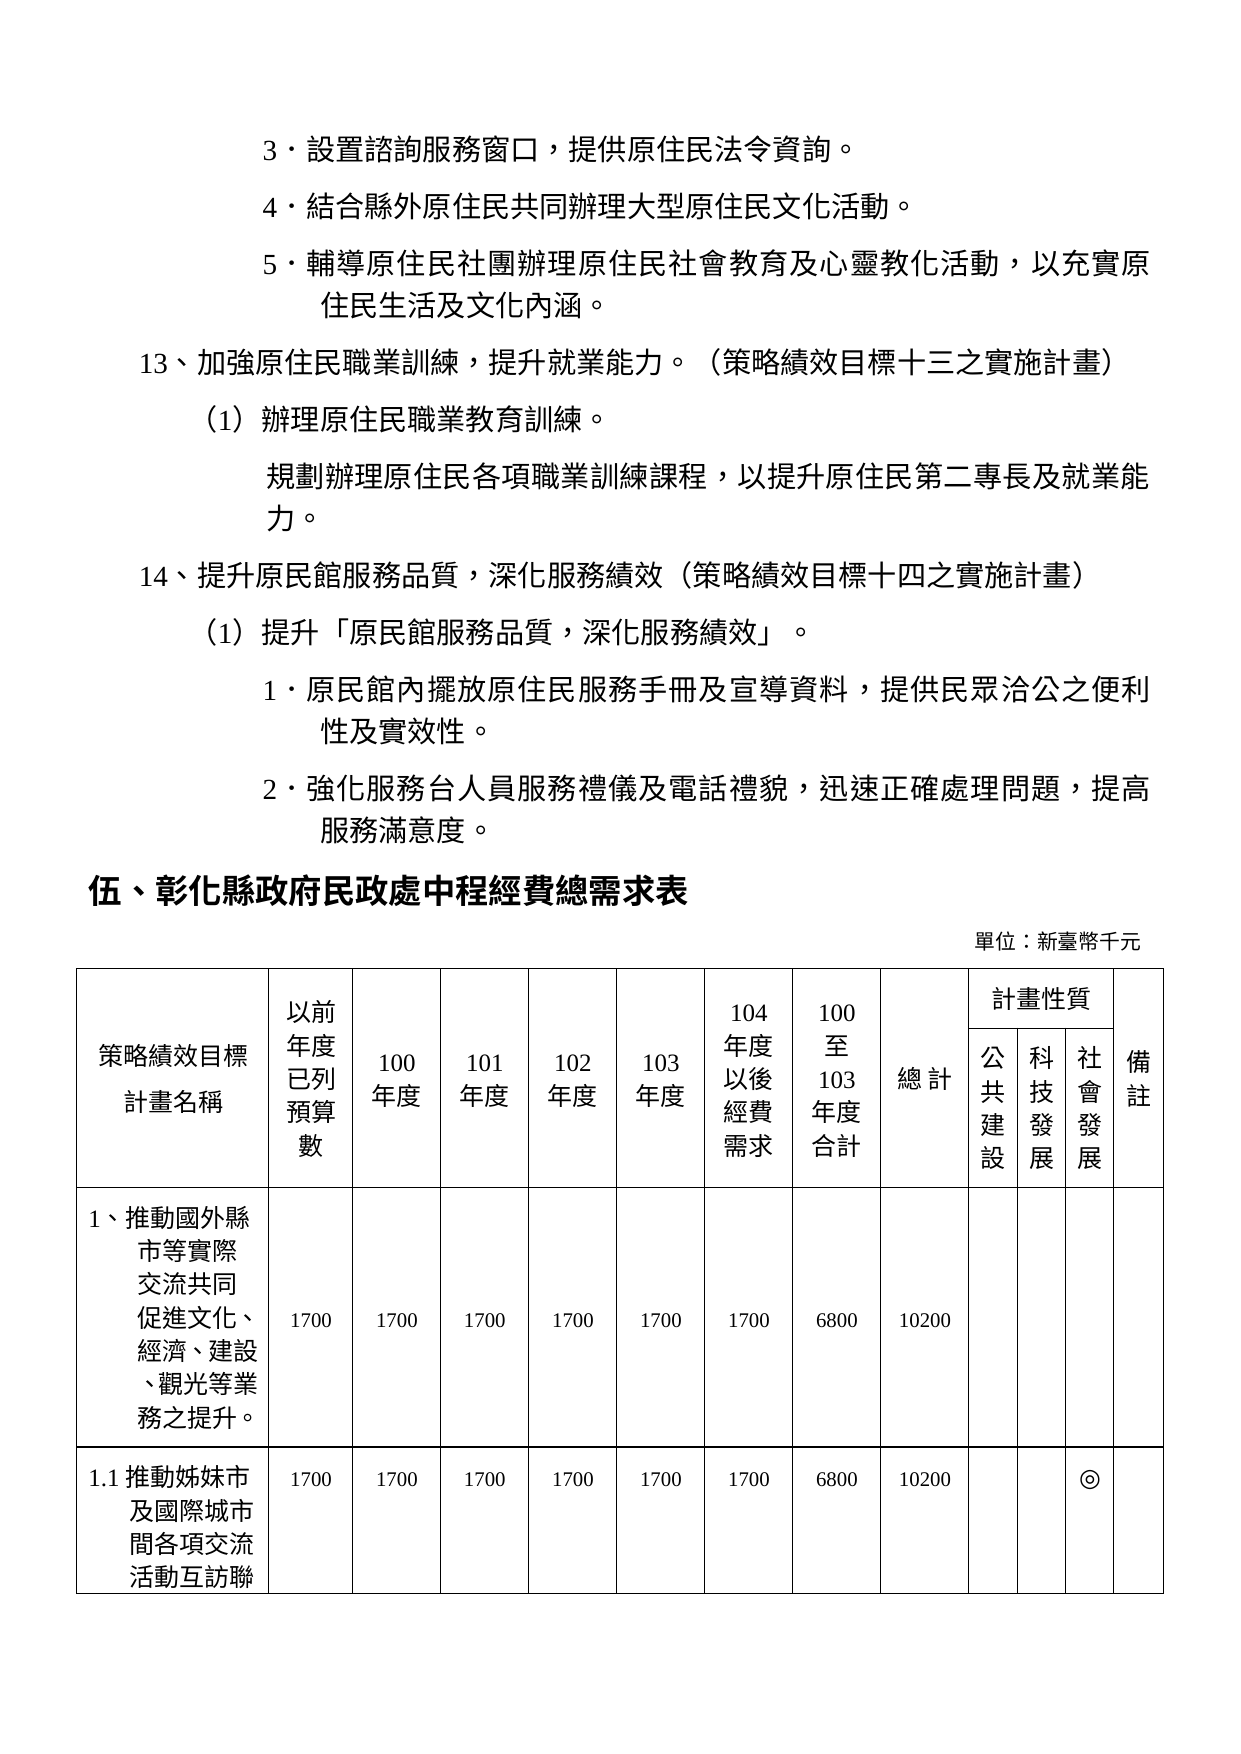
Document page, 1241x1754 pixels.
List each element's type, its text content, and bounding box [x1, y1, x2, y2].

list 設置諮詢服務窗口，提供原住民法令資詢。 [262, 127, 1152, 169]
table_cell [969, 1188, 1017, 1446]
table_cell 公共建設 [969, 1029, 1017, 1187]
table_cell 1700 [353, 1188, 440, 1446]
list 提升「原民館服務品質，深化服務績效」。 [188, 610, 1152, 652]
text 規劃辦理原住民各項職業訓練課程，以提升原住民第二專長及就業能力。 [266, 454, 1152, 538]
table_cell 1700 [441, 1188, 528, 1446]
table_cell [969, 1448, 1017, 1593]
table_cell 10200 [881, 1448, 968, 1593]
table_cell 1700 [269, 1448, 352, 1593]
table_cell 科技發展 [1018, 1029, 1065, 1187]
table_header 100至103年度合計 [793, 969, 880, 1187]
table_cell 1700 [269, 1188, 352, 1446]
list 辦理原住民職業教育訓練。 [188, 397, 1152, 439]
table_header 104年度以後經費需求 [705, 969, 792, 1187]
table_cell 6800 [793, 1448, 880, 1593]
table_cell [1018, 1188, 1065, 1446]
table_cell 社會發展 [1066, 1029, 1113, 1187]
table_cell 1700 [529, 1188, 616, 1446]
table_cell [1018, 1448, 1065, 1593]
table_cell 1700 [617, 1448, 704, 1593]
text 伍、彰化縣政府民政處中程經費總需求表 [88, 865, 1152, 913]
list 強化服務台人員服務禮儀及電話禮貌，迅速正確處理問題，提高服務滿意度。 [262, 766, 1152, 850]
table_cell 1700 [617, 1188, 704, 1446]
list 原民館內擺放原住民服務手冊及宣導資料，提供民眾洽公之便利性及實效性。 [262, 667, 1152, 751]
table_header 計畫性質 [969, 969, 1113, 1028]
table_header 以前年度已列預算數 [269, 969, 352, 1187]
table_cell 推動國外縣市等實際交流共同促進文化、經濟、建設、觀光等業務之提升。 [77, 1188, 268, 1446]
table_header 備註 [1114, 969, 1163, 1187]
table_cell 10200 [881, 1188, 968, 1446]
text 單位：新臺幣千元 [974, 926, 1152, 956]
list 結合縣外原住民共同辦理大型原住民文化活動。 [262, 184, 1152, 226]
table_header 策略績效目標 計畫名稱 [77, 969, 268, 1187]
table_header 100年度 [353, 969, 440, 1187]
table_cell 6800 [793, 1188, 880, 1446]
table_header 總 計 [881, 969, 968, 1187]
list 加強原住民職業訓練，提升就業能力。（策略績效目標十三之實施計畫） [138, 340, 1152, 382]
table_header 103年度 [617, 969, 704, 1187]
table_cell 1700 [529, 1448, 616, 1593]
table_cell 1700 [441, 1448, 528, 1593]
table_header 101年度 [441, 969, 528, 1187]
table_cell [1114, 1448, 1163, 1593]
list 輔導原住民社團辦理原住民社會教育及心靈教化活動，以充實原住民生活及文化內涵。 [262, 241, 1152, 325]
table_cell [1114, 1188, 1163, 1446]
table_cell 1700 [705, 1448, 792, 1593]
table_cell 1.1 推動姊妹市及國際城市間各項交流活動互訪聯 [77, 1448, 268, 1593]
table_cell [1066, 1188, 1113, 1446]
list 提升原民館服務品質，深化服務績效（策略績效目標十四之實施計畫） [138, 553, 1152, 595]
table_cell ◎ [1066, 1448, 1113, 1593]
table_header 102年度 [529, 969, 616, 1187]
table_cell 1700 [353, 1448, 440, 1593]
table_cell 1700 [705, 1188, 792, 1446]
